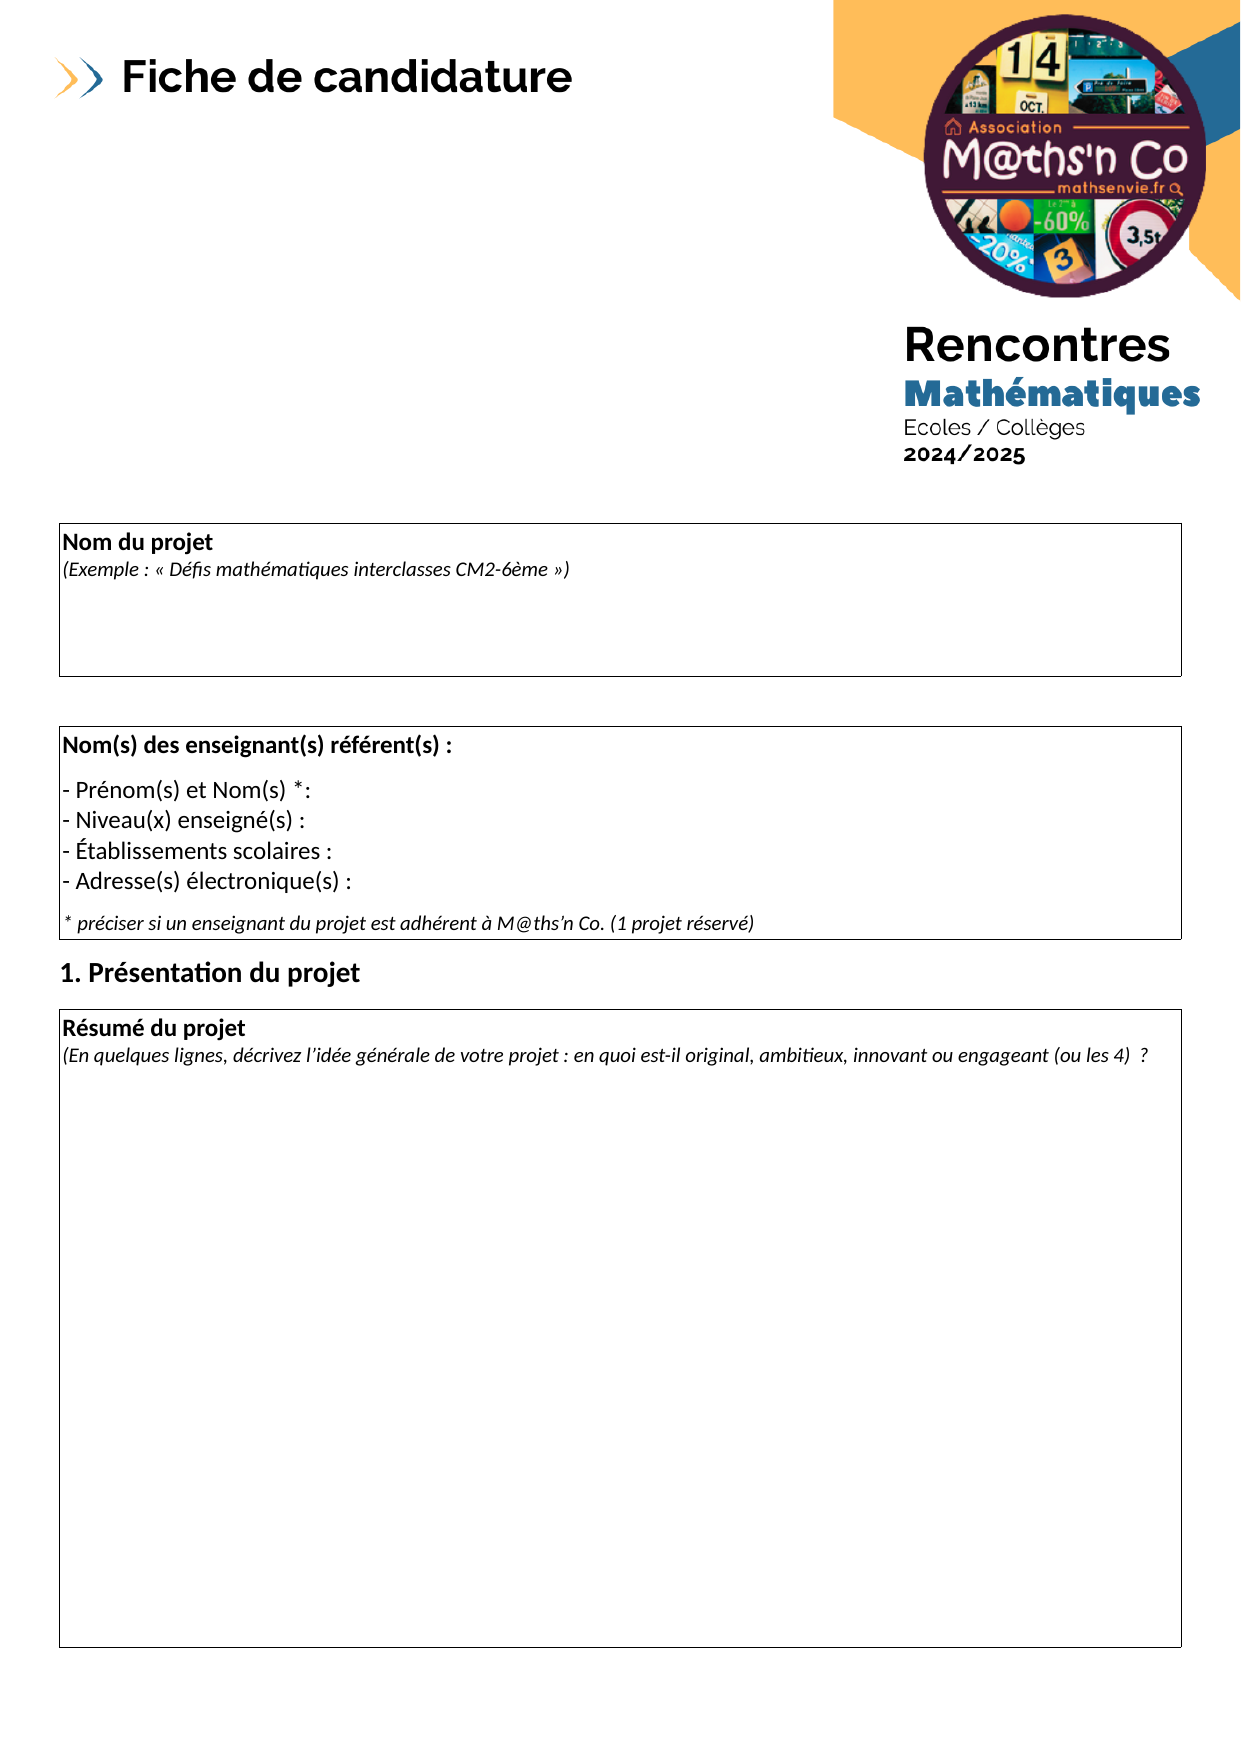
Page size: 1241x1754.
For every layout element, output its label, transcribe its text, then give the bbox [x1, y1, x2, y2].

text (Exemple : « Défis mathématiques interclasses CM2-6ème ») [60, 553, 1181, 582]
text - Adresse(s) électronique(s) : [60, 862, 1181, 896]
text Nom(s) des enseignant(s) référent(s) : [60, 727, 1181, 759]
text - Prénom(s) et Nom(s) *: [60, 771, 1181, 801]
text - Établissements scolaires : [60, 832, 1181, 862]
text Résumé du projet [60, 1010, 1181, 1040]
picture [0, 0, 1241, 1754]
text - Niveau(x) enseigné(s) : [60, 801, 1181, 832]
text * préciser si un enseignant du projet est adhérent à M@ths’n Co. (1 projet réservé) [60, 908, 1181, 939]
text (En quelques lignes, décrivez l’idée générale de votre projet : en quoi est-il original, ambitieux, innovant ou engageant (ou les 4) ? [60, 1040, 1181, 1068]
text Nom du projet [60, 524, 1181, 553]
text 1. Présentation du projet [59, 954, 1181, 989]
